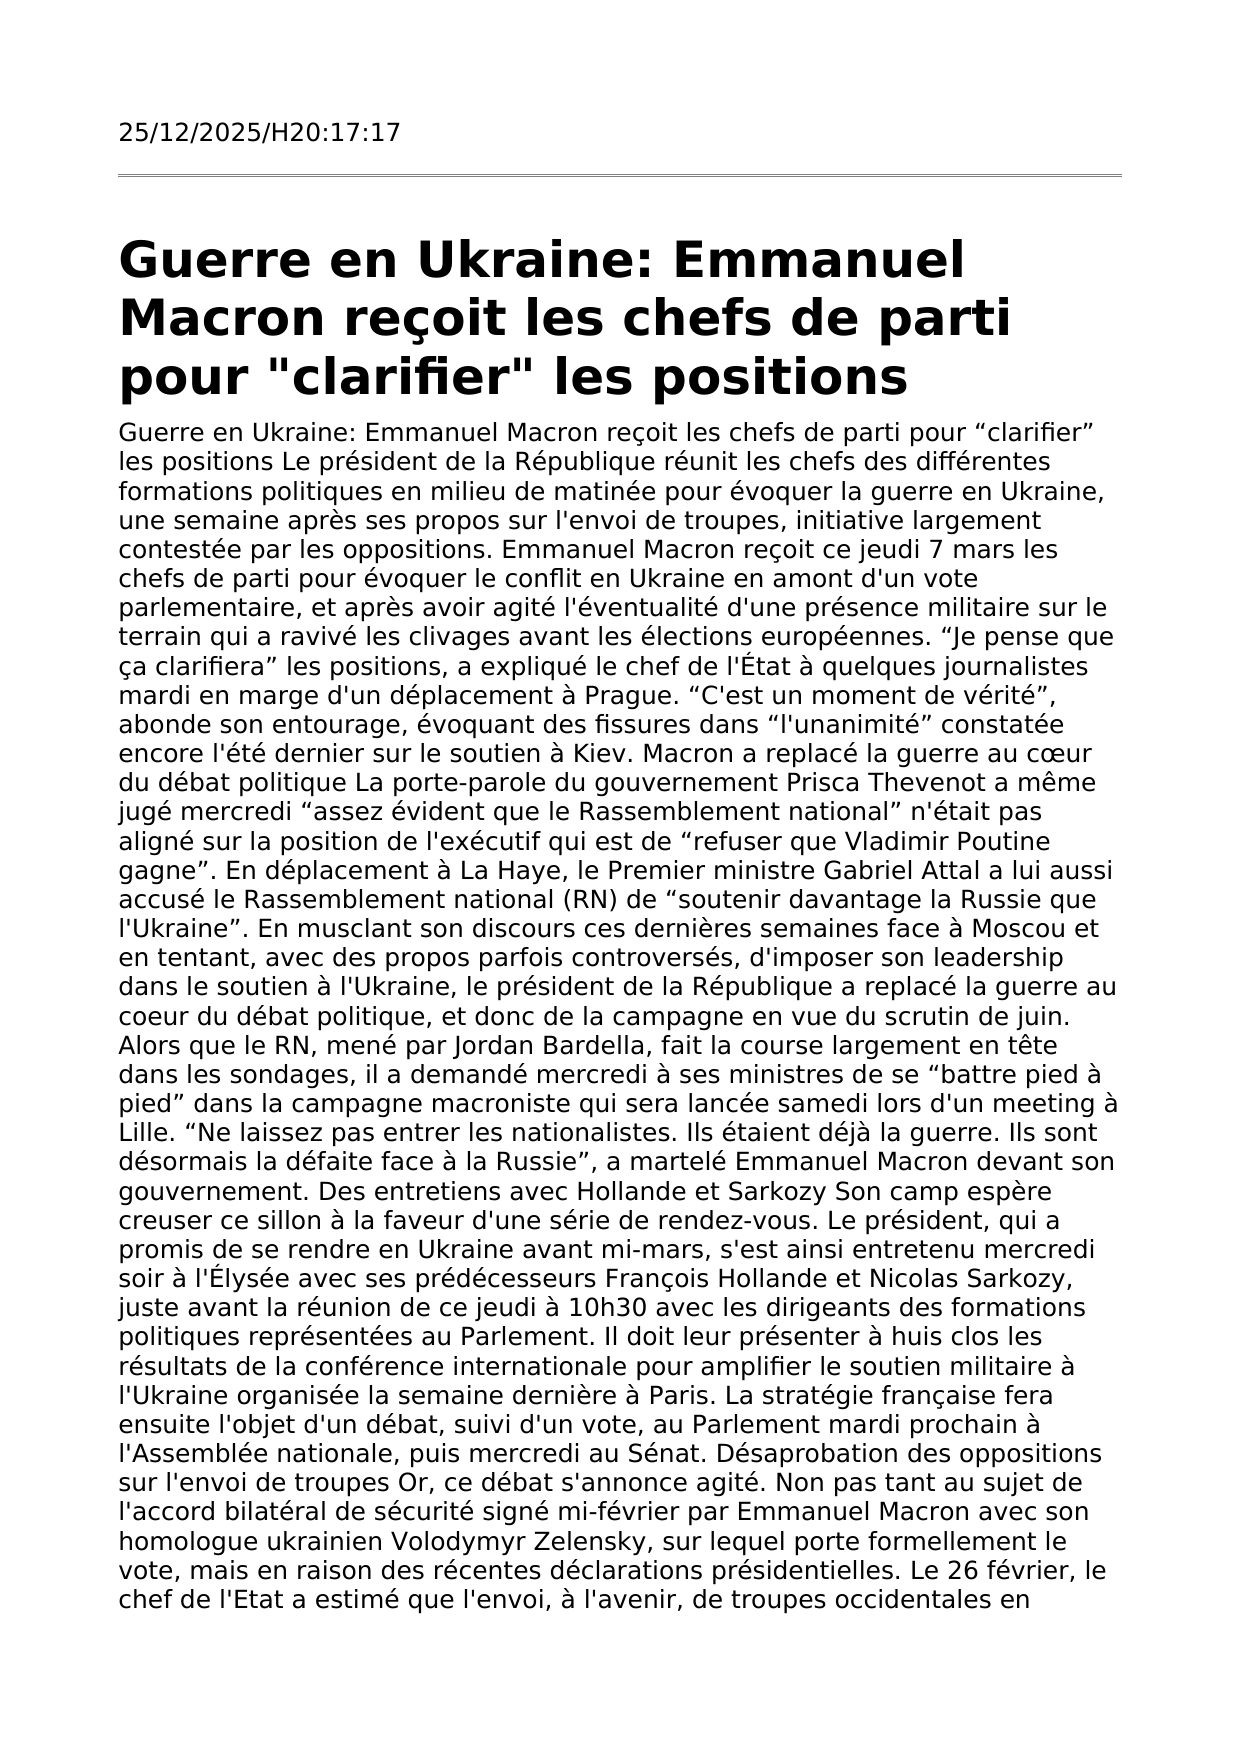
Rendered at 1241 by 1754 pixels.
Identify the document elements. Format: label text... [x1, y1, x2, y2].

subtitle Guerre en Ukraine: Emmanuel Macron reçoit les chefs de parti pour "clarifier" les positions [118, 231, 1122, 406]
text 25/12/2025/H20:17:17 [118, 118, 1122, 147]
text Guerre en Ukraine: Emmanuel Macron reçoit les chefs de parti pour “clarifier” les positions Le président de la République réunit les chefs des différentes formations politiques en milieu de matinée pour évoquer la guerre en Ukraine, une semaine après ses propos sur l'envoi de troupes, initiative largement contestée par les oppositions. Emmanuel Macron reçoit ce jeudi 7 mars les chefs de parti pour évoquer le conflit en Ukraine en amont d'un vote parlementaire, et après avoir agité l'éventualité d'une présence militaire sur le terrain qui a ravivé les clivages avant les élections européennes. “Je pense que ça clarifiera” les positions, a expliqué le chef de l'État à quelques journalistes mardi en marge d'un déplacement à Prague. “C'est un moment de vérité”, abonde son entourage, évoquant des fissures dans “l'unanimité” constatée encore l'été dernier sur le soutien à Kiev. Macron a replacé la guerre au cœur du débat politique La porte-parole du gouvernement Prisca Thevenot a même jugé mercredi “assez évident que le Rassemblement national” n'était pas aligné sur la position de l'exécutif qui est de “refuser que Vladimir Poutine gagne”. En déplacement à La Haye, le Premier ministre Gabriel Attal a lui aussi accusé le Rassemblement national (RN) de “soutenir davantage la Russie que l'Ukraine”. En musclant son discours ces dernières semaines face à Moscou et en tentant, avec des propos parfois controversés, d'imposer son leadership dans le soutien à l'Ukraine, le président de la République a replacé la guerre au coeur du débat politique, et donc de la campagne en vue du scrutin de juin. Alors que le RN, mené par Jordan Bardella, fait la course largement en tête dans les sondages, il a demandé mercredi à ses ministres de se “battre pied à pied” dans la campagne macroniste qui sera lancée samedi lors d'un meeting à Lille. “Ne laissez pas entrer les nationalistes. Ils étaient déjà la guerre. Ils sont désormais la défaite face à la Russie”, a martelé Emmanuel Macron devant son gouvernement. Des entretiens avec Hollande et Sarkozy Son camp espère creuser ce sillon à la faveur d'une série de rendez-vous. Le président, qui a promis de se rendre en Ukraine avant mi-mars, s'est ainsi entretenu mercredi soir à l'Élysée avec ses prédécesseurs François Hollande et Nicolas Sarkozy, juste avant la réunion de ce jeudi à 10h30 avec les dirigeants des formations politiques représentées au Parlement. Il doit leur présenter à huis clos les résultats de la conférence internationale pour amplifier le soutien militaire à l'Ukraine organisée la semaine dernière à Paris. La stratégie française fera ensuite l'objet d'un débat, suivi d'un vote, au Parlement mardi prochain à l'Assemblée nationale, puis mercredi au Sénat. Désaprobation des oppositions sur l'envoi de troupes Or, ce débat s'annonce agité. Non pas tant au sujet de l'accord bilatéral de sécurité signé mi-février par Emmanuel Macron avec son homologue ukrainien Volodymyr Zelensky, sur lequel porte formellement le vote, mais en raison des récentes déclarations présidentielles. Le 26 février, le chef de l'Etat a estimé que l'envoi, à l'avenir, de troupes occidentales en [118, 418, 1122, 1614]
